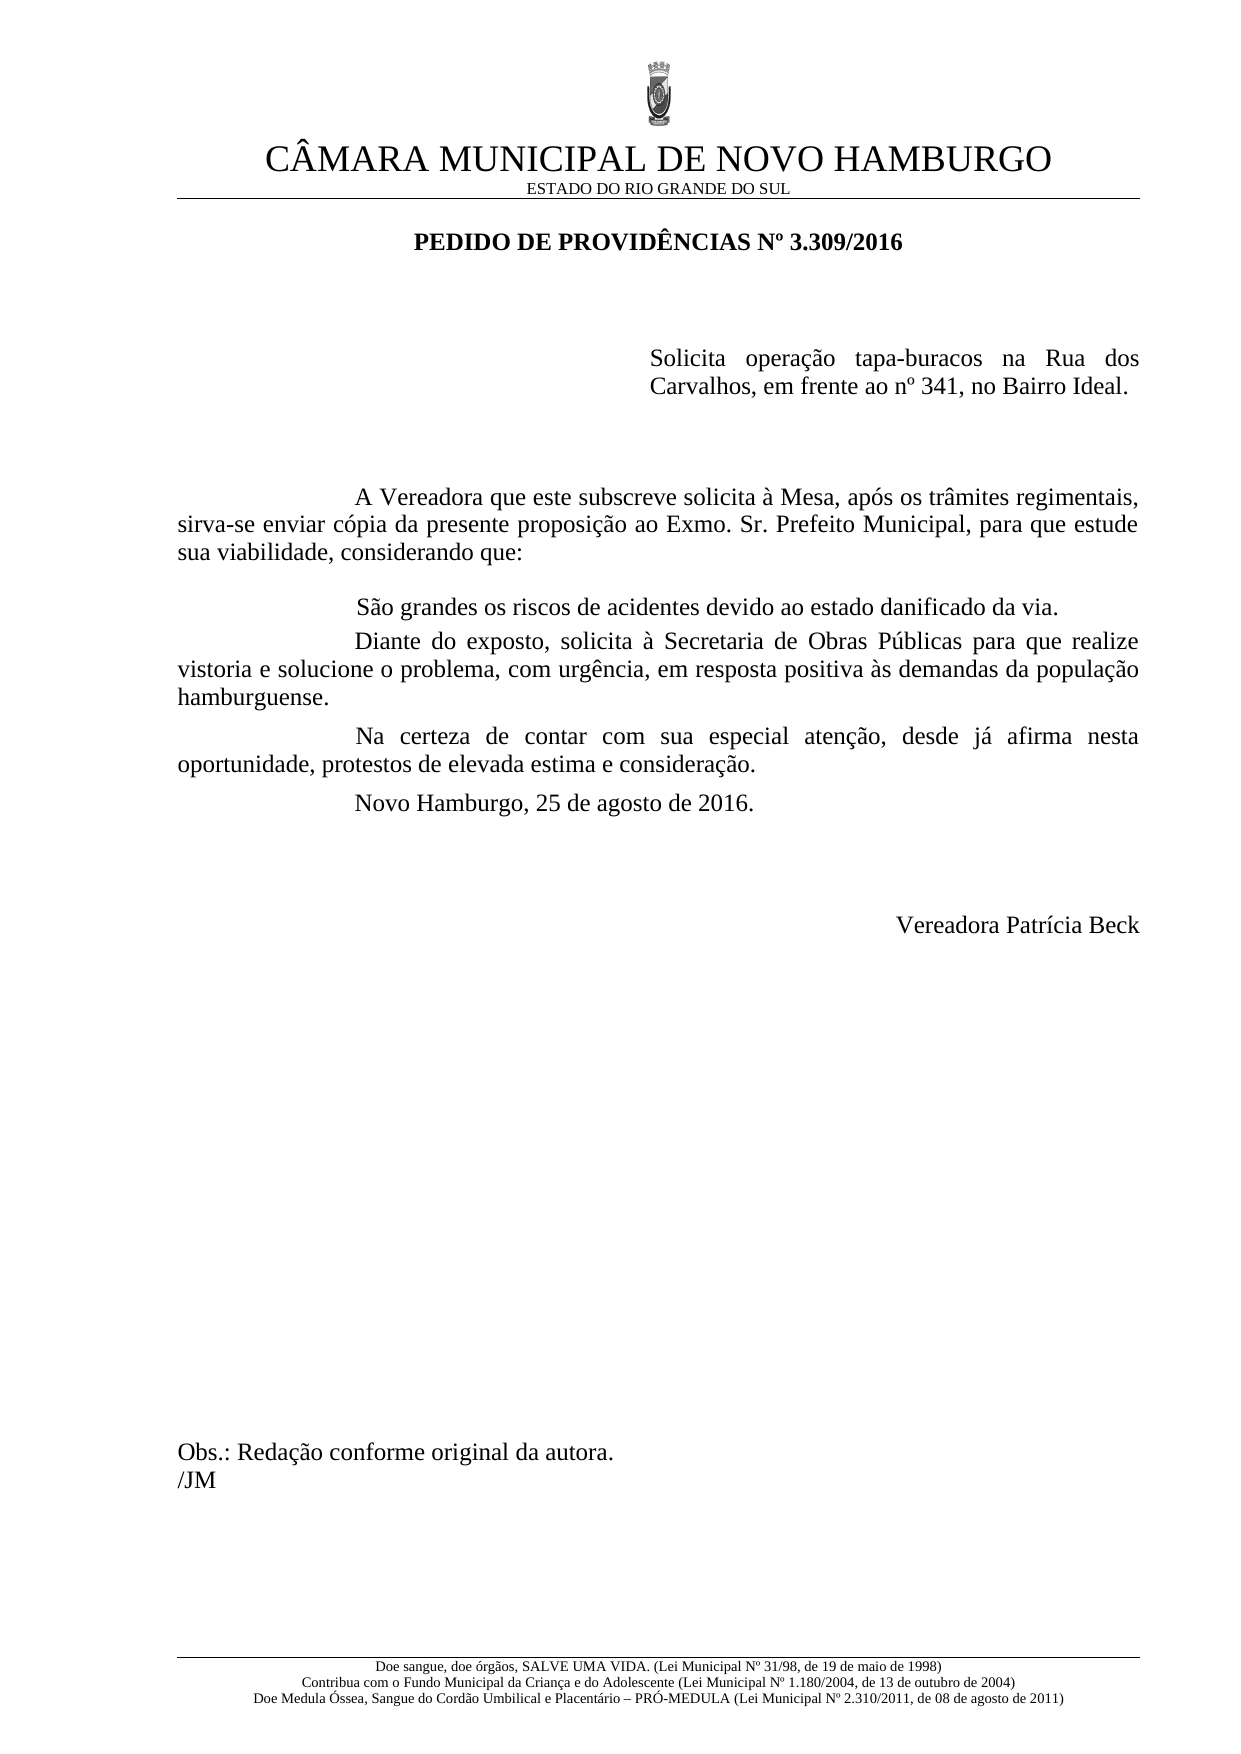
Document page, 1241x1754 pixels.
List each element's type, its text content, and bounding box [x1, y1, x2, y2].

text Novo Hamburgo, 25 de agosto de 2016. [177, 789, 1140, 817]
text PEDIDO DE PROVIDÊNCIAS Nº 3.309/2016 [177, 228, 1140, 256]
text Vereadora Patrícia Beck [177, 912, 1140, 939]
text A Vereadora que este subscreve solicita à Mesa, após os trâmites regimentais, sirva-se enviar cópia da presente proposição ao Exmo. Sr. Prefeito Municipal, para que estude sua viabilidade, considerando que: [177, 483, 1140, 566]
text Na certeza de contar com sua especial atenção, desde já afirma nesta oportunidade, protestos de elevada estima e consideração. [177, 722, 1140, 778]
text Obs.: Redação conforme original da autora. [177, 1438, 1140, 1466]
text Solicita operação tapa-buracos na Rua dos Carvalhos, em frente ao nº 341, no Bairro Ideal. [649, 344, 1140, 400]
text /JM [177, 1466, 1140, 1493]
text Diante do exposto, solicita à Secretaria de Obras Públicas para que realize vistoria e solucione o problema, com urgência, em resposta positiva às demandas da população hamburguense. [177, 627, 1140, 710]
text São grandes os riscos de acidentes devido ao estado danificado da via. [177, 593, 1140, 621]
